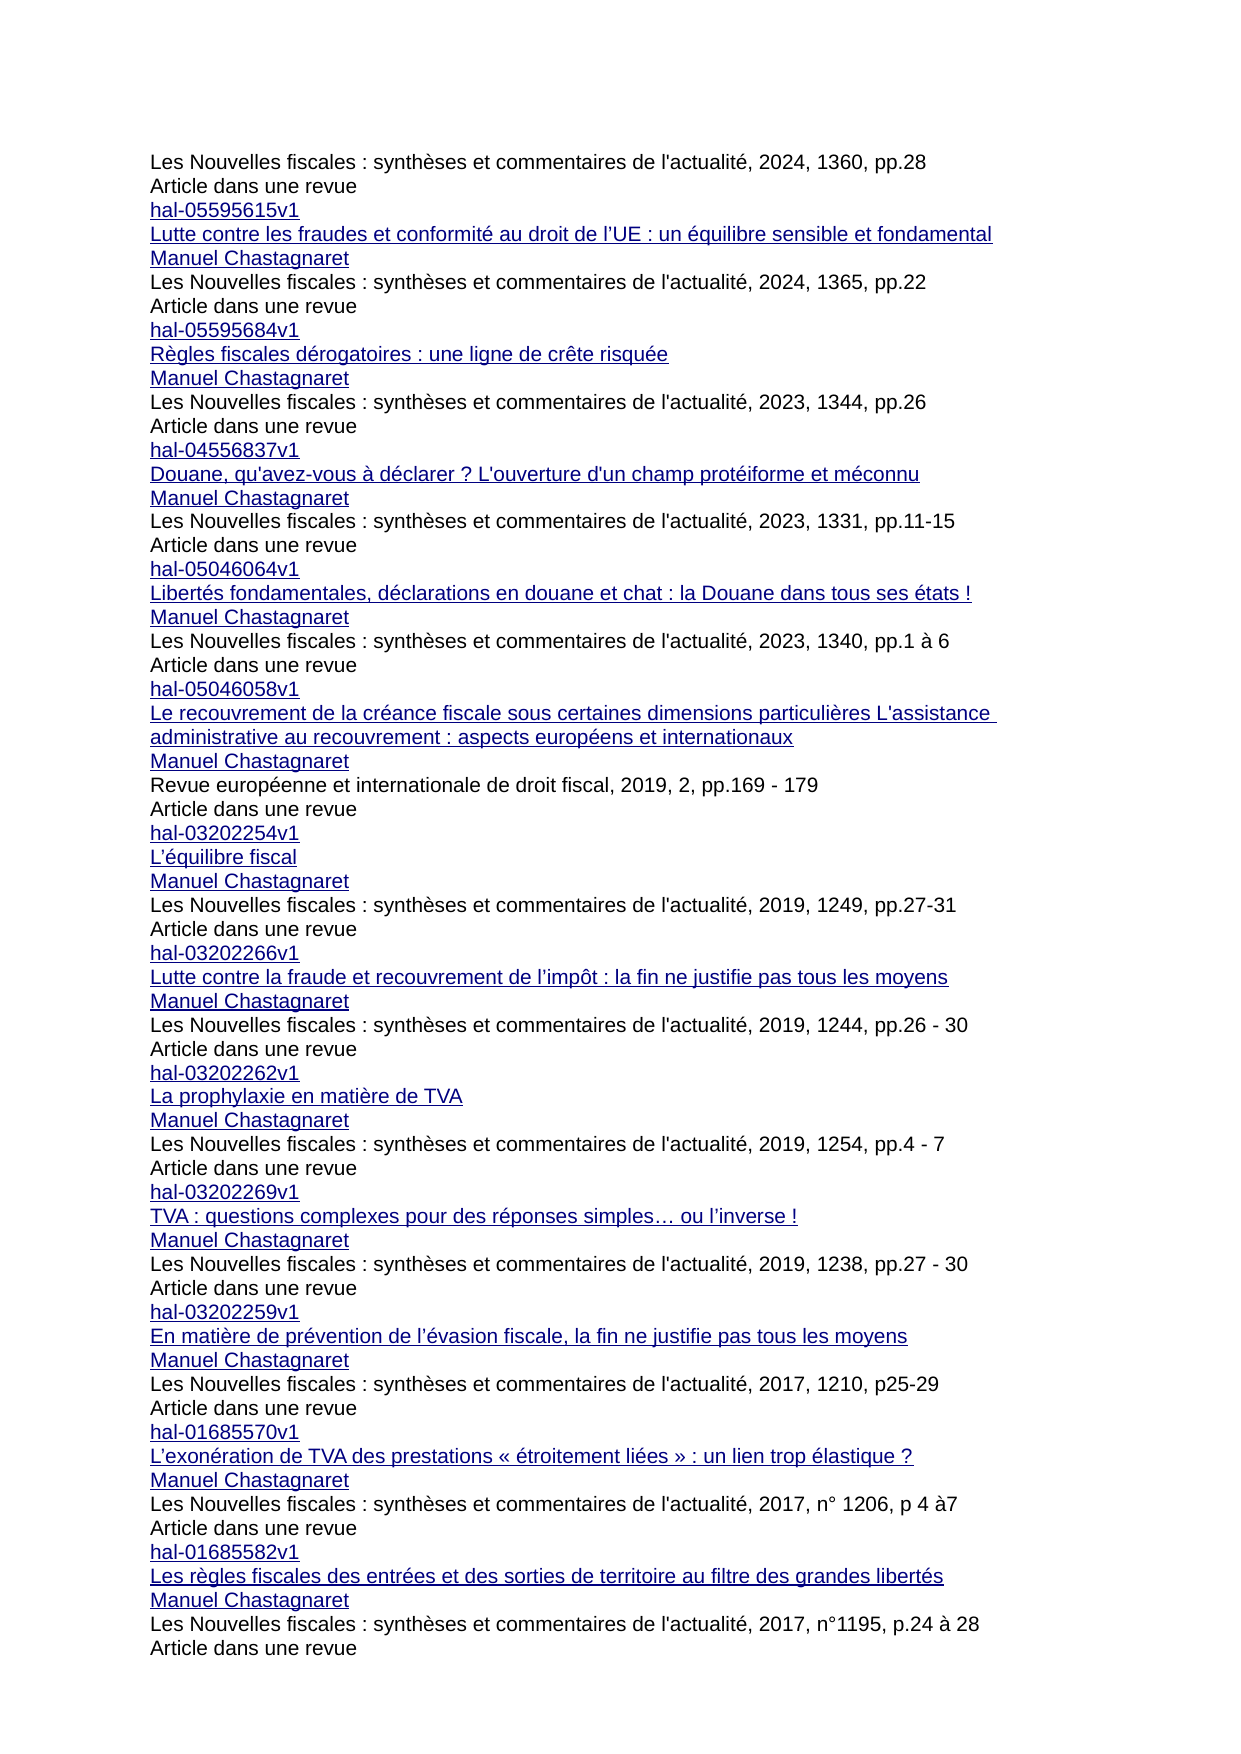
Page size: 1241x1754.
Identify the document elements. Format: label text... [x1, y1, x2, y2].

table_cell Libertés fondamentales, déclarations en douane et chat : la Douane dans tous ses états ! Manuel Chastagnaret Les Nouvelles fiscales : synthèses et commentaires de l'actualité, 2023, 1340, pp.1 à 6 Article dans une revue hal-05046058v1 [150, 581, 1090, 701]
table_cell Règles fiscales dérogatoires : une ligne de crête risquée Manuel Chastagnaret Les Nouvelles fiscales : synthèses et commentaires de l'actualité, 2023, 1344, pp.26 Article dans une revue hal-04556837v1 [150, 342, 1090, 461]
table_cell Les Nouvelles fiscales : synthèses et commentaires de l'actualité, 2024, 1360, pp.28 Article dans une revue hal-05595615v1 [150, 150, 1090, 222]
table_cell TVA : questions complexes pour des réponses simples… ou l’inverse ! Manuel Chastagnaret Les Nouvelles fiscales : synthèses et commentaires de l'actualité, 2019, 1238, pp.27 - 30 Article dans une revue hal-03202259v1 [150, 1204, 1090, 1324]
table_cell En matière de prévention de l’évasion fiscale, la fin ne justifie pas tous les moyens Manuel Chastagnaret Les Nouvelles fiscales : synthèses et commentaires de l'actualité, 2017, 1210, p25-29 Article dans une revue hal-01685570v1 [150, 1324, 1090, 1444]
table_cell Les règles fiscales des entrées et des sorties de territoire au filtre des grandes libertés Manuel Chastagnaret Les Nouvelles fiscales : synthèses et commentaires de l'actualité, 2017, n°1195, p.24 à 28 Article dans une revue [150, 1564, 1090, 1659]
table_cell Douane, qu'avez-vous à déclarer ? L'ouverture d'un champ protéiforme et méconnu Manuel Chastagnaret Les Nouvelles fiscales : synthèses et commentaires de l'actualité, 2023, 1331, pp.11-15 Article dans une revue hal-05046064v1 [150, 461, 1090, 581]
table_cell Lutte contre les fraudes et conformité au droit de l’UE : un équilibre sensible et fondamental Manuel Chastagnaret Les Nouvelles fiscales : synthèses et commentaires de l'actualité, 2024, 1365, pp.22 Article dans une revue hal-05595684v1 [150, 222, 1090, 342]
table_cell La prophylaxie en matière de TVA Manuel Chastagnaret Les Nouvelles fiscales : synthèses et commentaires de l'actualité, 2019, 1254, pp.4 - 7 Article dans une revue hal-03202269v1 [150, 1084, 1090, 1204]
table_cell Le recouvrement de la créance fiscale sous certaines dimensions particulières L'assistance administrative au recouvrement : aspects européens et internationaux Manuel Chastagnaret Revue européenne et internationale de droit fiscal, 2019, 2, pp.169 - 179 Article dans une revue hal-03202254v1 [150, 701, 1090, 845]
table_cell L’exonération de TVA des prestations « étroitement liées » : un lien trop élastique ? Manuel Chastagnaret Les Nouvelles fiscales : synthèses et commentaires de l'actualité, 2017, n° 1206, p 4 à7 Article dans une revue hal-01685582v1 [150, 1444, 1090, 1563]
table_cell Lutte contre la fraude et recouvrement de l’impôt : la fin ne justifie pas tous les moyens Manuel Chastagnaret Les Nouvelles fiscales : synthèses et commentaires de l'actualité, 2019, 1244, pp.26 - 30 Article dans une revue hal-03202262v1 [150, 965, 1090, 1084]
table_cell L’équilibre fiscal Manuel Chastagnaret Les Nouvelles fiscales : synthèses et commentaires de l'actualité, 2019, 1249, pp.27-31 Article dans une revue hal-03202266v1 [150, 845, 1090, 964]
